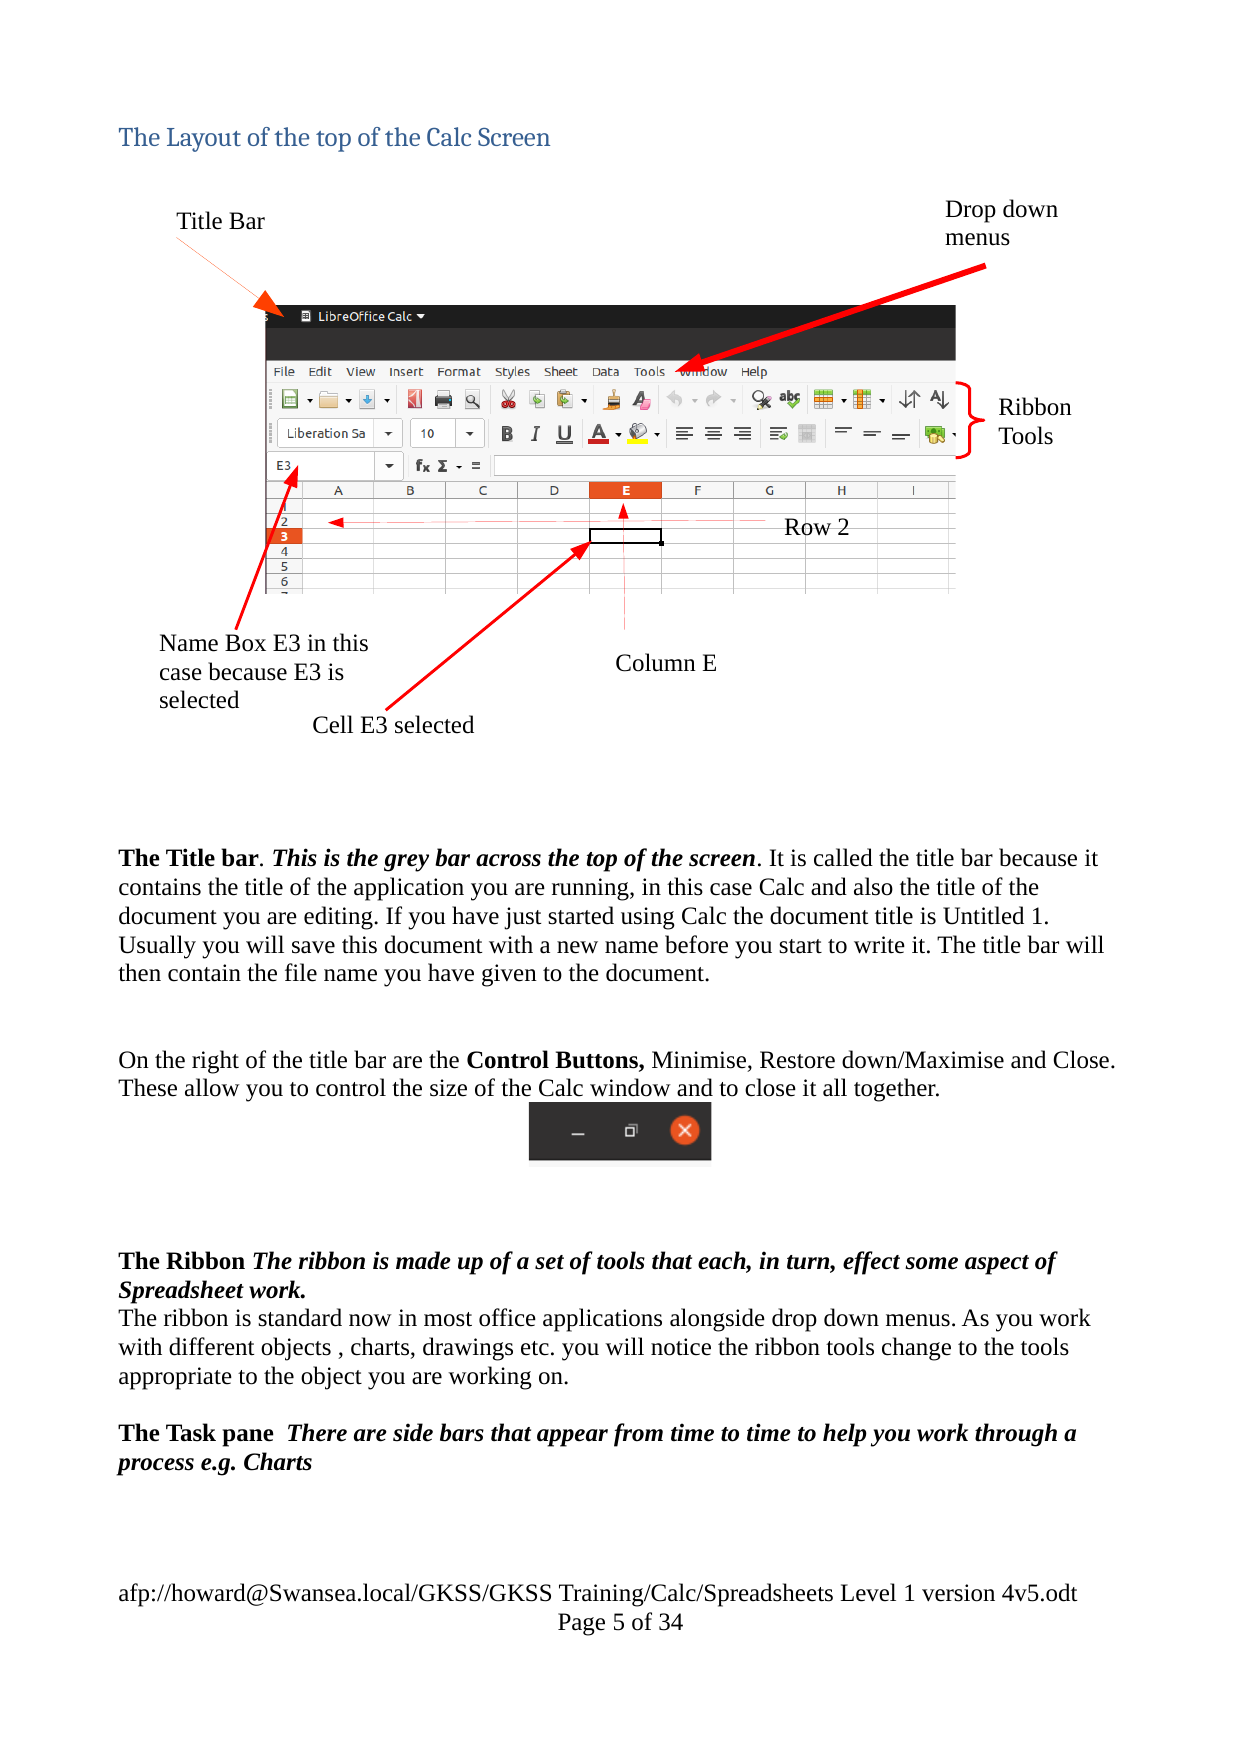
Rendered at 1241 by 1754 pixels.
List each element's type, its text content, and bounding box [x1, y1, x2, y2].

text The ribbon is standard now in most office applications alongside drop down menus. As you work with different objects , charts, drawings etc. you will notice the ribbon tools change to the tools appropriate to the object you are working on. [118, 1303, 1122, 1390]
subtitle The Layout of the top of the Calc Screen [118, 122, 1122, 153]
text The Ribbon The ribbon is made up of a set of tools that each, in turn, effect some aspect of Spreadsheet work. [118, 1246, 1122, 1303]
text The Title bar. This is the grey bar across the top of the screen. It is called the title bar because it contains the title of the application you are running, in this case Calc and also the title of the document you are editing. If you have just started using Calc the document title is Untitled 1. Usually you will save this document with a new name before you start to write it. The title bar will then contain the file name you have given to the document. [118, 843, 1122, 987]
picture [528, 1102, 712, 1167]
text The Task pane There are side bars that appear from time to time to help you work through a process e.g. Charts [118, 1418, 1122, 1476]
text On the right of the title bar are the Control Buttons, Minimise, Restore down/Maximise and Close. These allow you to control the size of the Calc window and to close it all together. [118, 1045, 1122, 1102]
